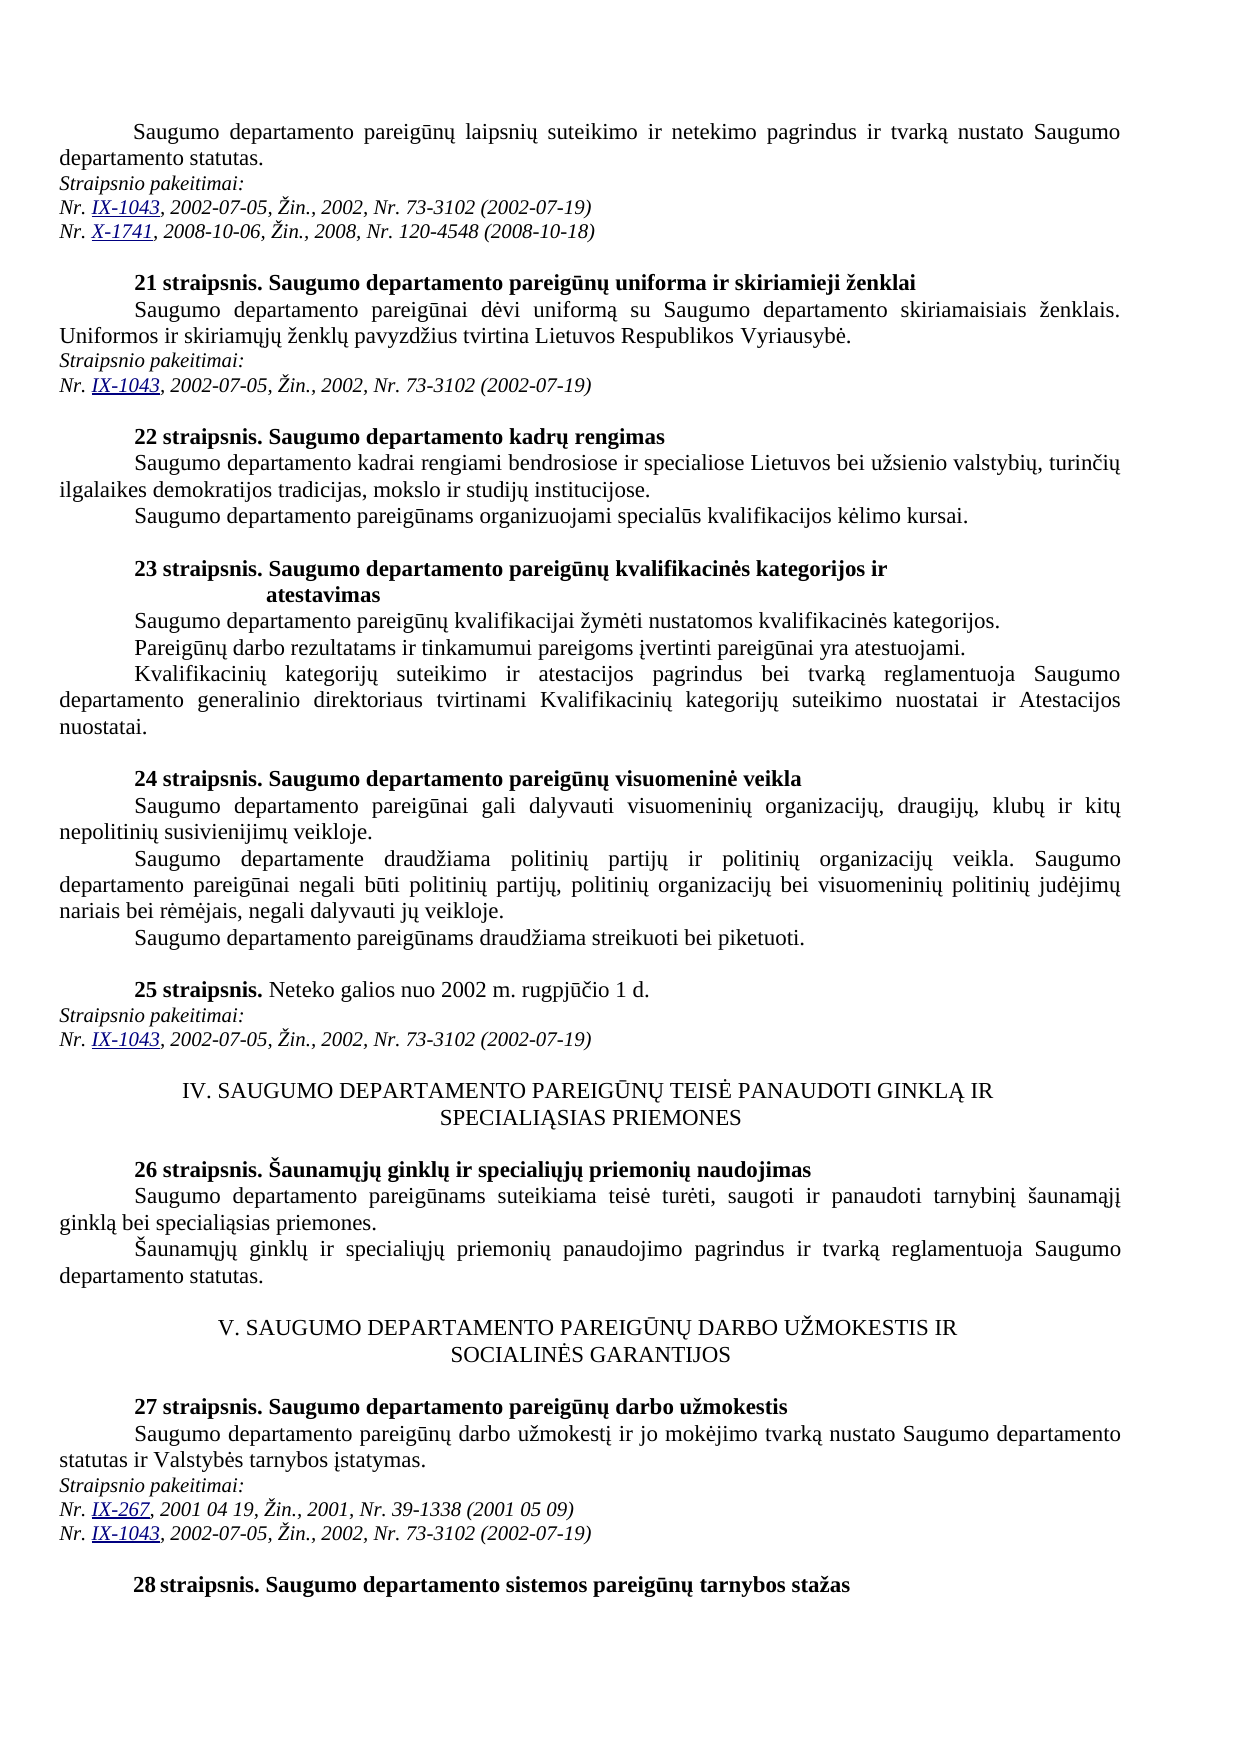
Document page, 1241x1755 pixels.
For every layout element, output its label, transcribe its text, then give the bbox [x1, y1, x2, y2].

text Nr. IX-1043, 2002-07-05, Žin., 2002, Nr. 73-3102 (2002-07-19) [59, 1521, 1122, 1545]
text atestavimas [59, 581, 1122, 607]
text Saugumo departamento pareigūnų laipsnių suteikimo ir netekimo pagrindus ir tvarką nustato Saugumo departamento statutas. [59, 118, 1122, 171]
text 27 straipsnis. Saugumo departamento pareigūnų darbo užmokestis [59, 1393, 1122, 1420]
text Nr. IX-1043, 2002-07-05, Žin., 2002, Nr. 73-3102 (2002-07-19) [59, 195, 1122, 219]
text Straipsnio pakeitimai: [59, 348, 1122, 372]
text SOCIALINĖS GARANTIJOS [59, 1341, 1122, 1367]
text 25 straipsnis. Neteko galios nuo 2002 m. rugpjūčio 1 d. [59, 976, 1122, 1003]
text Nr. IX-1043, 2002-07-05, Žin., 2002, Nr. 73-3102 (2002-07-19) [59, 1027, 1122, 1051]
text Nr. IX-267, 2001 04 19, Žin., 2001, Nr. 39-1338 (2001 05 09) [59, 1497, 1122, 1521]
text IV. SAUGUMO DEPARTAMENTO PAREIGŪNŲ TEISĖ PANAUDOTI GINKLĄ IR [59, 1077, 1122, 1103]
text Pareigūnų darbo rezultatams ir tinkamumui pareigoms įvertinti pareigūnai yra atestuojami. [59, 634, 1122, 660]
text 28 straipsnis. Saugumo departamento sistemos pareigūnų tarnybos stažas [59, 1571, 1122, 1597]
text SPECIALIĄSIAS PRIEMONES [59, 1103, 1122, 1130]
text Saugumo departamento pareigūnai gali dalyvauti visuomeninių organizacijų, draugijų, klubų ir kitų nepolitinių susivienijimų veikloje. [59, 792, 1122, 844]
text V. SAUGUMO DEPARTAMENTO PAREIGŪNŲ DARBO UŽMOKESTIS IR [59, 1314, 1122, 1341]
text 24 straipsnis. Saugumo departamento pareigūnų visuomeninė veikla [59, 766, 1122, 792]
text Saugumo departamento pareigūnai dėvi uniformą su Saugumo departamento skiriamaisiais ženklais. Uniformos ir skiriamųjų ženklų pavyzdžius tvirtina Lietuvos Respublikos Vyriausybė. [59, 296, 1122, 348]
text Nr. IX-1043, 2002-07-05, Žin., 2002, Nr. 73-3102 (2002-07-19) [59, 372, 1122, 397]
text 23 straipsnis. Saugumo departamento pareigūnų kvalifikacinės kategorijos ir [59, 555, 1122, 581]
text Saugumo departamento pareigūnams draudžiama streikuoti bei piketuoti. [59, 924, 1122, 950]
text Straipsnio pakeitimai: [59, 1472, 1122, 1497]
text Kvalifikacinių kategorijų suteikimo ir atestacijos pagrindus bei tvarką reglamentuoja Saugumo departamento generalinio direktoriaus tvirtinami Kvalifikacinių kategorijų suteikimo nuostatai ir Atestacijos nuostatai. [59, 660, 1122, 739]
text Straipsnio pakeitimai: [59, 171, 1122, 195]
text Nr. X-1741, 2008-10-06, Žin., 2008, Nr. 120-4548 (2008-10-18) [59, 219, 1122, 243]
text Šaunamųjų ginklų ir specialiųjų priemonių panaudojimo pagrindus ir tvarką reglamentuoja Saugumo departamento statutas. [59, 1235, 1122, 1288]
text Saugumo departamento pareigūnų darbo užmokestį ir jo mokėjimo tvarką nustato Saugumo departamento statutas ir Valstybės tarnybos įstatymas. [59, 1420, 1122, 1472]
text Straipsnio pakeitimai: [59, 1003, 1122, 1027]
text Saugumo departamento pareigūnų kvalifikacijai žymėti nustatomos kvalifikacinės kategorijos. [59, 607, 1122, 634]
text Saugumo departamento pareigūnams suteikiama teisė turėti, saugoti ir panaudoti tarnybinį šaunamąjį ginklą bei specialiąsias priemones. [59, 1183, 1122, 1235]
text Saugumo departamente draudžiama politinių partijų ir politinių organizacijų veikla. Saugumo departamento pareigūnai negali būti politinių partijų, politinių organizacijų bei visuomeninių politinių judėjimų nariais bei rėmėjais, negali dalyvauti jų veikloje. [59, 844, 1122, 924]
text Saugumo departamento pareigūnams organizuojami specialūs kvalifikacijos kėlimo kursai. [59, 502, 1122, 528]
text Saugumo departamento kadrai rengiami bendrosiose ir specialiose Lietuvos bei užsienio valstybių, turinčių ilgalaikes demokratijos tradicijas, mokslo ir studijų institucijose. [59, 449, 1122, 502]
text 21 straipsnis. Saugumo departamento pareigūnų uniforma ir skiriamieji ženklai [134, 269, 1122, 296]
text 22 straipsnis. Saugumo departamento kadrų rengimas [59, 423, 1122, 449]
text 26 straipsnis. Šaunamųjų ginklų ir specialiųjų priemonių naudojimas [59, 1156, 1122, 1183]
